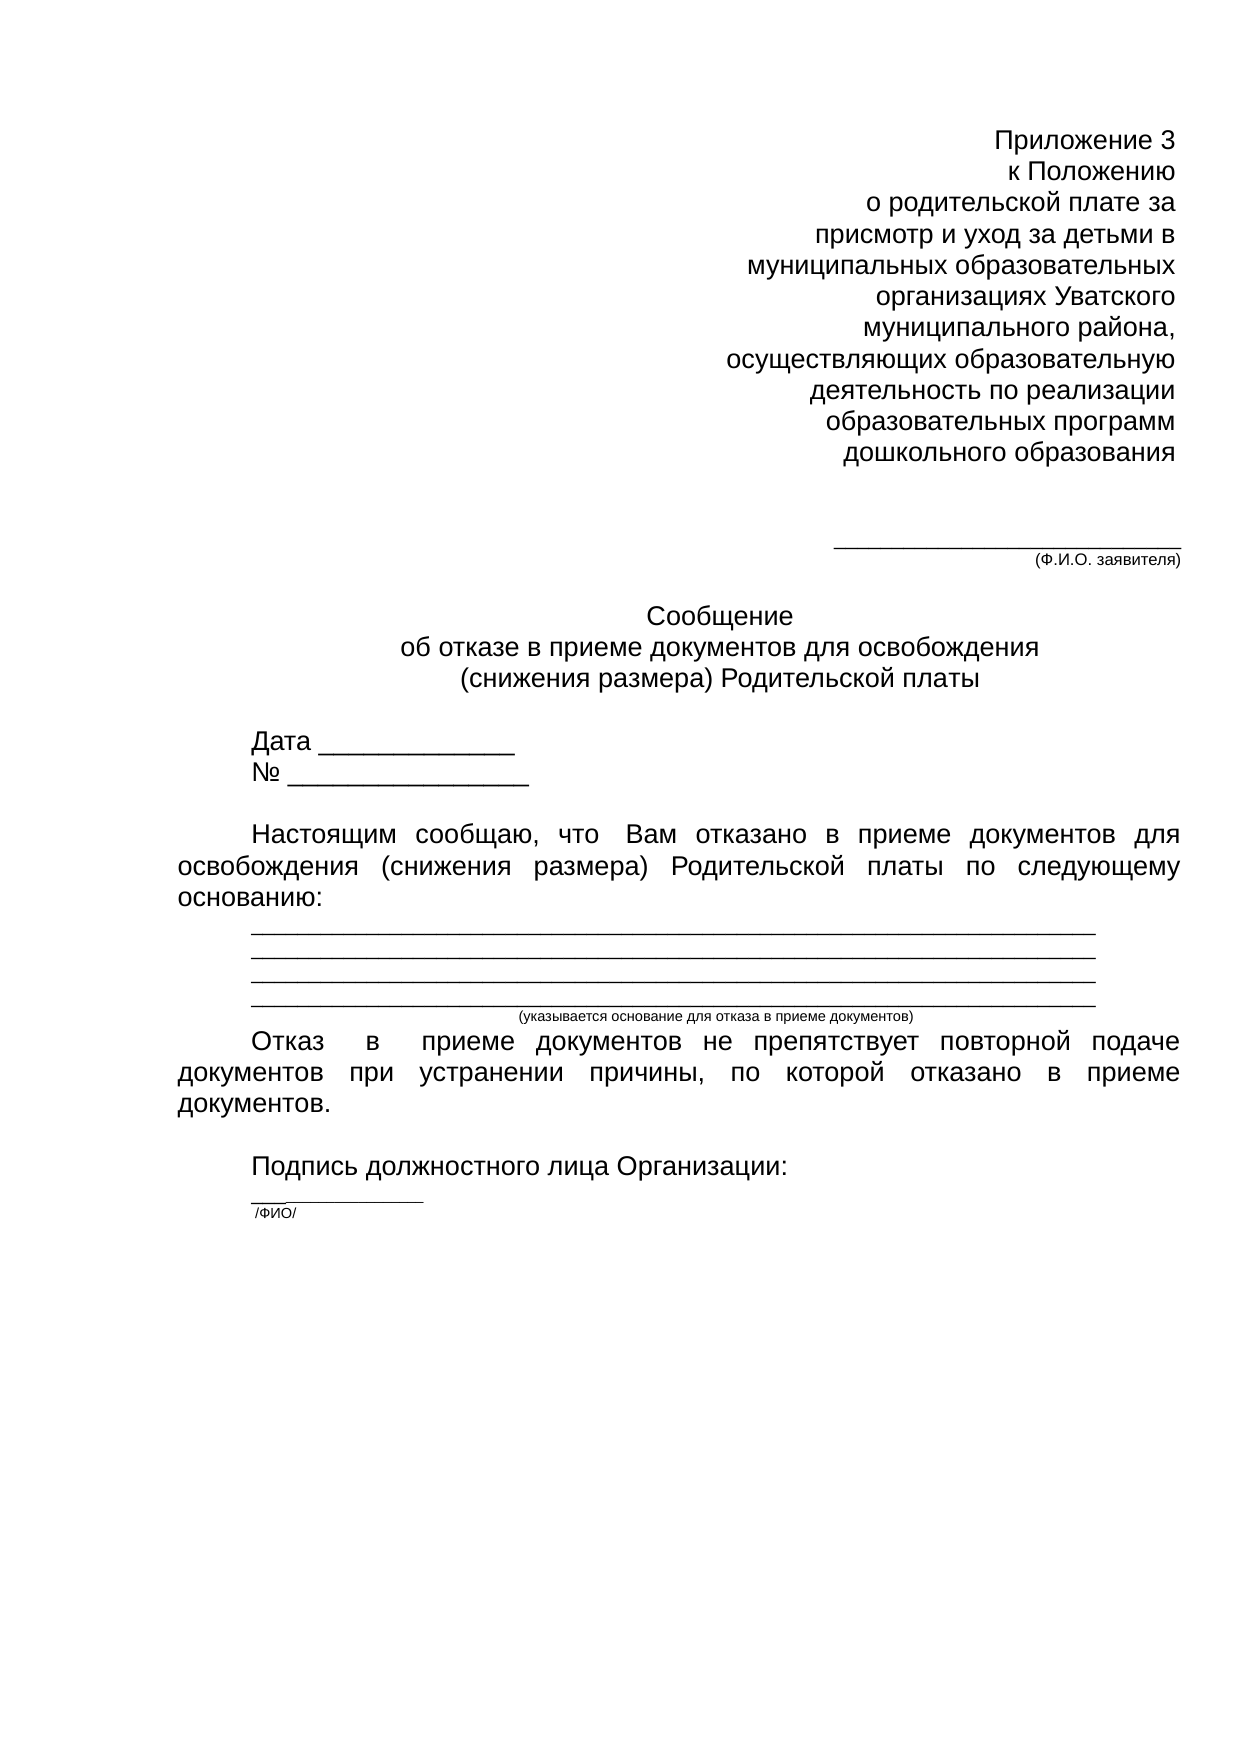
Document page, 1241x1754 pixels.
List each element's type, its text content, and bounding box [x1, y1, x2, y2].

text № ________________ [177, 756, 1181, 787]
text ____________________ [177, 1181, 1181, 1205]
table_header Приложение 3 к Положению о родительской плате за присмотр и уход за детьми в муниципальных образовательных организациях Уватского муниципального района, осуществляющих образовательную деятельность по реализации образовательных программ дошкольного образования [679, 118, 1181, 473]
text (Ф.И.О. заявителя) [177, 549, 1181, 568]
text /ФИО/ [177, 1205, 1181, 1222]
text _________________________________________________________________________ [177, 984, 1181, 1008]
text Настоящим сообщаю, что Вам отказано в приеме документов для освобождения (снижения размера) Родительской платы по следующему основанию: [177, 818, 1181, 912]
text Подпись должностного лица Организации: [177, 1150, 1181, 1181]
text Сообщение [177, 600, 1181, 631]
text (снижения размера) Родительской платы [177, 662, 1181, 693]
text об отказе в приеме документов для освобождения [177, 631, 1181, 662]
text Дата _____________ [177, 725, 1181, 756]
table_header [177, 118, 679, 473]
text (указывается основание для отказа в приеме документов) [177, 1008, 1181, 1025]
text Отказ в приеме документов не препятствует повторной подаче документов при устранении причины, по которой отказано в приеме документов. [177, 1025, 1181, 1119]
text _________________________________________________________________________ [177, 960, 1181, 984]
text ______________________________ [177, 525, 1181, 549]
text _________________________________________________________________________ [177, 912, 1181, 936]
text _________________________________________________________________________ [177, 936, 1181, 960]
